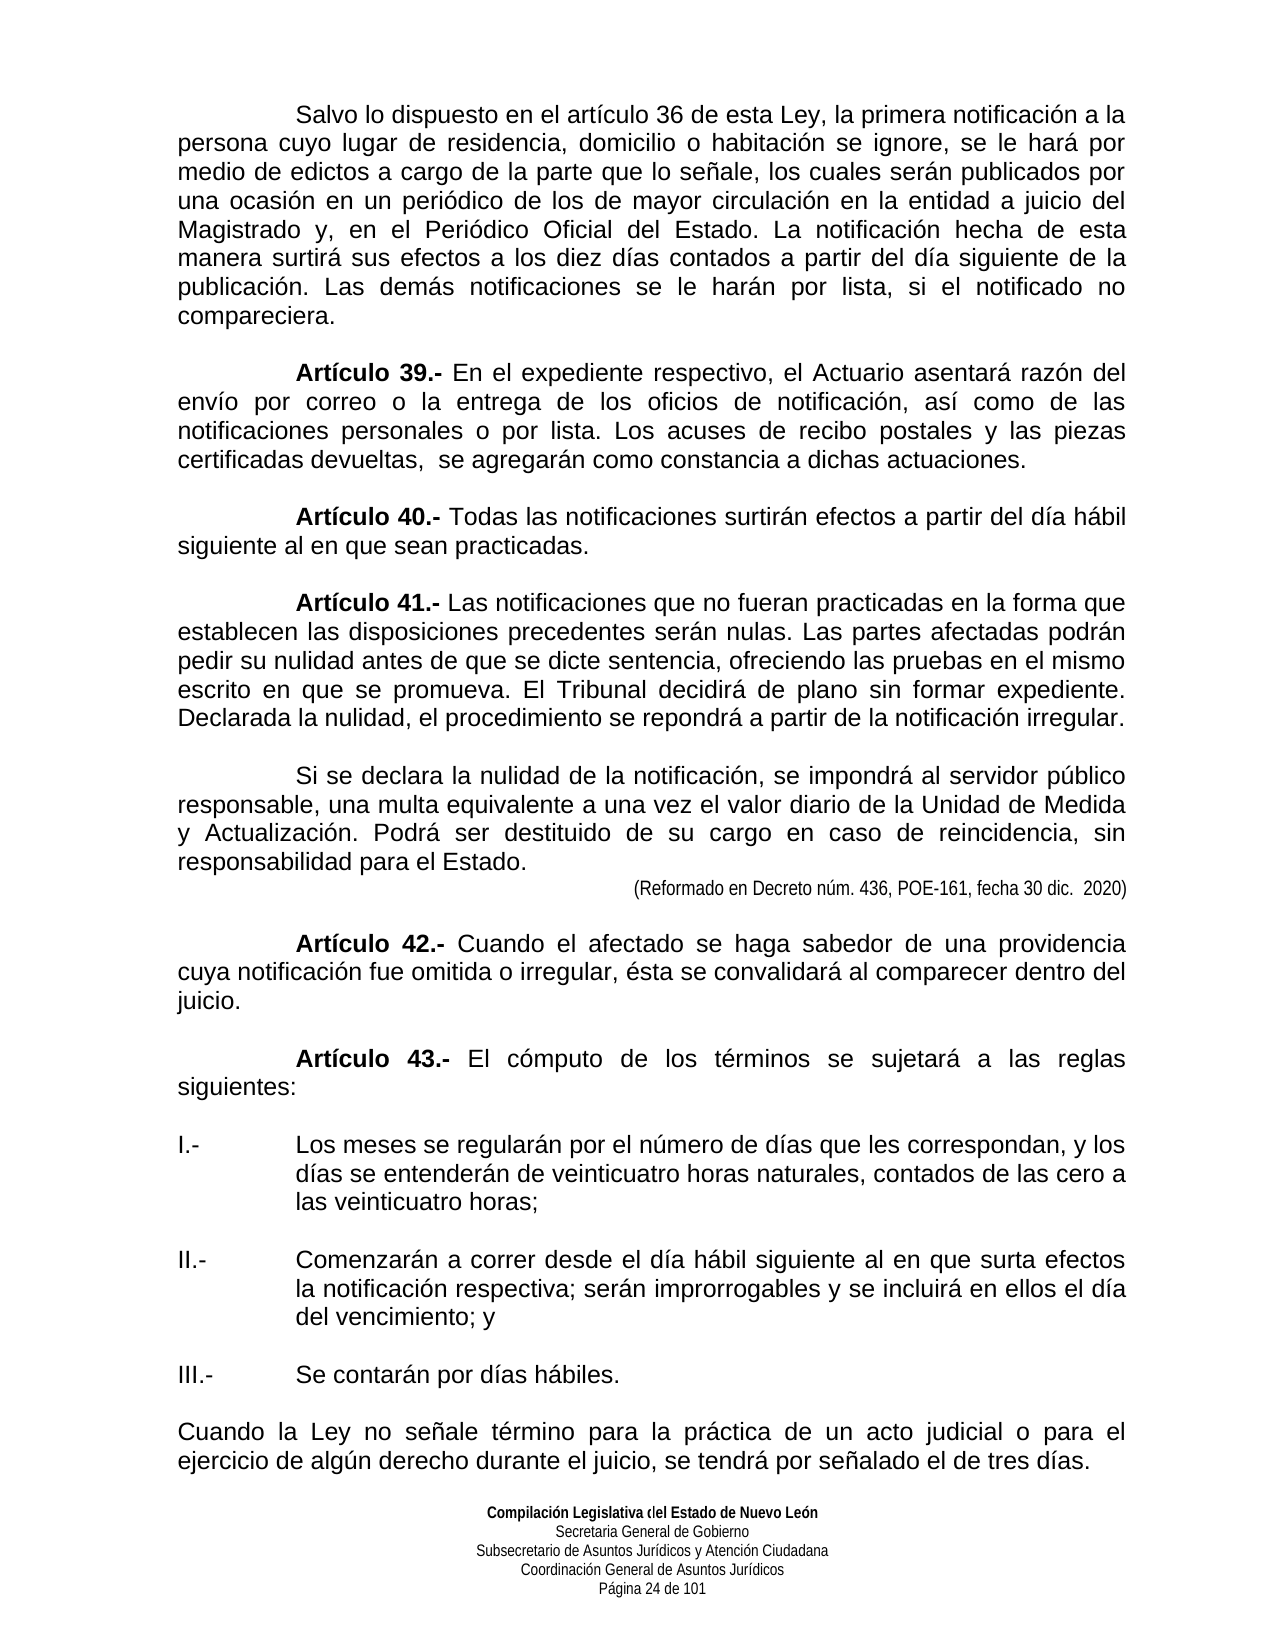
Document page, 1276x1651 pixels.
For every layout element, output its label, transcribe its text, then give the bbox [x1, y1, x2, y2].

text Cuando la Ley no señale término para la práctica de un acto judicial o para el ejercicio de algún derecho durante el juicio, se tendrá por señalado el de tres días. [177, 1417, 1127, 1475]
text I.- Los meses se regularán por el número de días que les correspondan, y los días se entenderán de veinticuatro horas naturales, contados de las cero a las veinticuatro horas; [177, 1130, 1127, 1216]
text II.- Comenzarán a correr desde el día hábil siguiente al en que surta efectos la notificación respectiva; serán improrrogables y se incluirá en ellos el día del vencimiento; y [177, 1245, 1127, 1331]
text Artículo 40.- Todas las notificaciones surtirán efectos a partir del día hábil siguiente al en que sean practicadas. [177, 502, 1127, 559]
text Artículo 39.- En el expediente respectivo, el Actuario asentará razón del envío por correo o la entrega de los oficios de notificación, así como de las notificaciones personales o por lista. Los acuses de recibo postales y las piezas certificadas devueltas, se agregarán como constancia a dichas actuaciones. [177, 358, 1127, 473]
text Si se declara la nulidad de la notificación, se impondrá al servidor público responsable, una multa equivalente a una vez el valor diario de la Unidad de Medida y Actualización. Podrá ser destituido de su cargo en caso de reincidencia, sin responsabilidad para el Estado. [177, 761, 1127, 876]
text Artículo 41.- Las notificaciones que no fueran practicadas en la forma que establecen las disposiciones precedentes serán nulas. Las partes afectadas podrán pedir su nulidad antes de que se dicte sentencia, ofreciendo las pruebas en el mismo escrito en que se promueva. El Tribunal decidirá de plano sin formar expediente. Declarada la nulidad, el procedimiento se repondrá a partir de la notificación irregular. [177, 588, 1127, 732]
text III.- Se contarán por días hábiles. [177, 1360, 1127, 1388]
text Salvo lo dispuesto en el artículo 36 de esta Ley, la primera notificación a la persona cuyo lugar de residencia, domicilio o habitación se ignore, se le hará por medio de edictos a cargo de la parte que lo señale, los cuales serán publicados por una ocasión en un periódico de los de mayor circulación en la entidad a juicio del Magistrado y, en el Periódico Oficial del Estado. La notificación hecha de esta manera surtirá sus efectos a los diez días contados a partir del día siguiente de la publicación. Las demás notificaciones se le harán por lista, si el notificado no compareciera. [177, 99, 1127, 329]
text (Reformado en Decreto núm. 436, POE-161, fecha 30 dic. 2020) [177, 876, 1127, 900]
text Artículo 43.- El cómputo de los términos se sujetará a las reglas siguientes: [177, 1043, 1127, 1101]
text Artículo 42.- Cuando el afectado se haga sabedor de una providencia cuya notificación fue omitida o irregular, ésta se convalidará al comparecer dentro del juicio. [177, 928, 1127, 1015]
